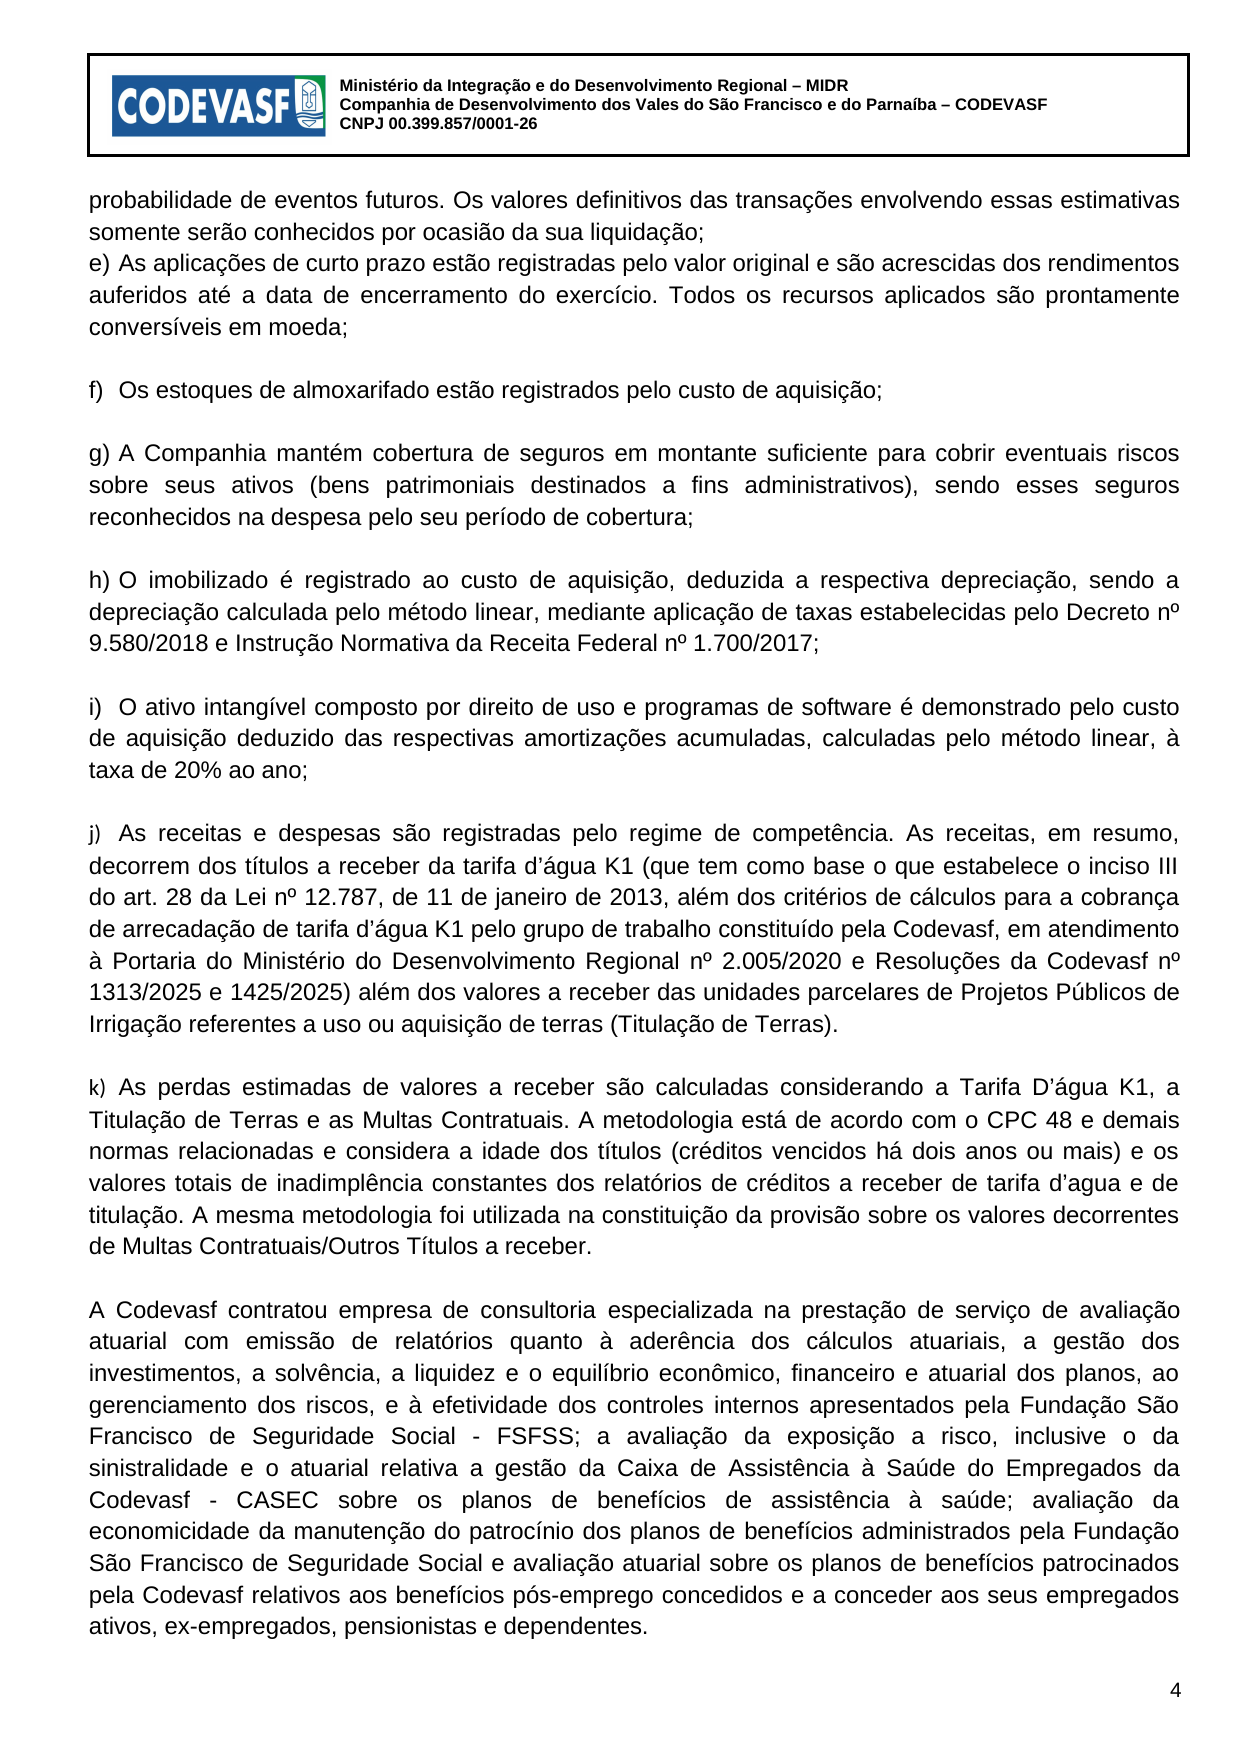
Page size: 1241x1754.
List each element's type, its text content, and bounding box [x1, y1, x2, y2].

list probabilidade de eventos futuros. Os valores definitivos das transações envolvendo essas estimativas somente serão conhecidos por ocasião da sua liquidação; [89, 186, 1181, 245]
list As aplicações de curto prazo estão registradas pelo valor original e são acrescidas dos rendimentos auferidos até a data de encerramento do exercício. Todos os recursos aplicados são prontamente conversíveis em moeda; [89, 249, 1181, 340]
list Os estoques de almoxarifado estão registrados pelo custo de aquisição; [89, 376, 1181, 404]
list As receitas e despesas são registradas pelo regime de competência. As receitas, em resumo, decorrem dos títulos a receber da tarifa d’água K1 (que tem como base o que estabelece o inciso III do art. 28 da Lei nº 12.787, de 11 de janeiro de 2013, além dos critérios de cálculos para a cobrança de arrecadação de tarifa d’água K1 pelo grupo de trabalho constituído pela Codevasf, em atendimento à Portaria do Ministério do Desenvolvimento Regional nº 2.005/2020 e Resoluções da Codevasf nº 1313/2025 e 1425/2025) além dos valores a receber das unidades parcelares de Projetos Públicos de Irrigação referentes a uso ou aquisição de terras (Titulação de Terras). [89, 819, 1181, 1038]
text A Codevasf contratou empresa de consultoria especializada na prestação de serviço de avaliação atuarial com emissão de relatórios quanto à aderência dos cálculos atuariais, a gestão dos investimentos, a solvência, a liquidez e o equilíbrio econômico, financeiro e atuarial dos planos, ao gerenciamento dos riscos, e à efetividade dos controles internos apresentados pela Fundação São Francisco de Seguridade Social - FSFSS; a avaliação da exposição a risco, inclusive o da sinistralidade e o atuarial relativa a gestão da Caixa de Assistência à Saúde do Empregados da Codevasf - CASEC sobre os planos de benefícios de assistência à saúde; avaliação da economicidade da manutenção do patrocínio dos planos de benefícios administrados pela Fundação São Francisco de Seguridade Social e avaliação atuarial sobre os planos de benefícios patrocinados pela Codevasf relativos aos benefícios pós-emprego concedidos e a conceder aos seus empregados ativos, ex-empregados, pensionistas e dependentes. [89, 1296, 1181, 1640]
list As perdas estimadas de valores a receber são calculadas considerando a Tarifa D’água K1, a Titulação de Terras e as Multas Contratuais. A metodologia está de acordo com o CPC 48 e demais normas relacionadas e considera a idade dos títulos (créditos vencidos há dois anos ou mais) e os valores totais de inadimplência constantes dos relatórios de créditos a receber de tarifa d’agua e de titulação. A mesma metodologia foi utilizada na constituição da provisão sobre os valores decorrentes de Multas Contratuais/Outros Títulos a receber. [89, 1073, 1181, 1260]
list A Companhia mantém cobertura de seguros em montante suficiente para cobrir eventuais riscos sobre seus ativos (bens patrimoniais destinados a fins administrativos), sendo esses seguros reconhecidos na despesa pelo seu período de cobertura; [89, 439, 1181, 530]
list O ativo intangível composto por direito de uso e programas de software é demonstrado pelo custo de aquisição deduzido das respectivas amortizações acumuladas, calculadas pelo método linear, à taxa de 20% ao ano; [89, 693, 1181, 784]
list O imobilizado é registrado ao custo de aquisição, deduzida a respectiva depreciação, sendo a depreciação calculada pelo método linear, mediante aplicação de taxas estabelecidas pelo Decreto nº 9.580/2018 e Instrução Normativa da Receita Federal nº 1.700/2017; [89, 566, 1181, 657]
